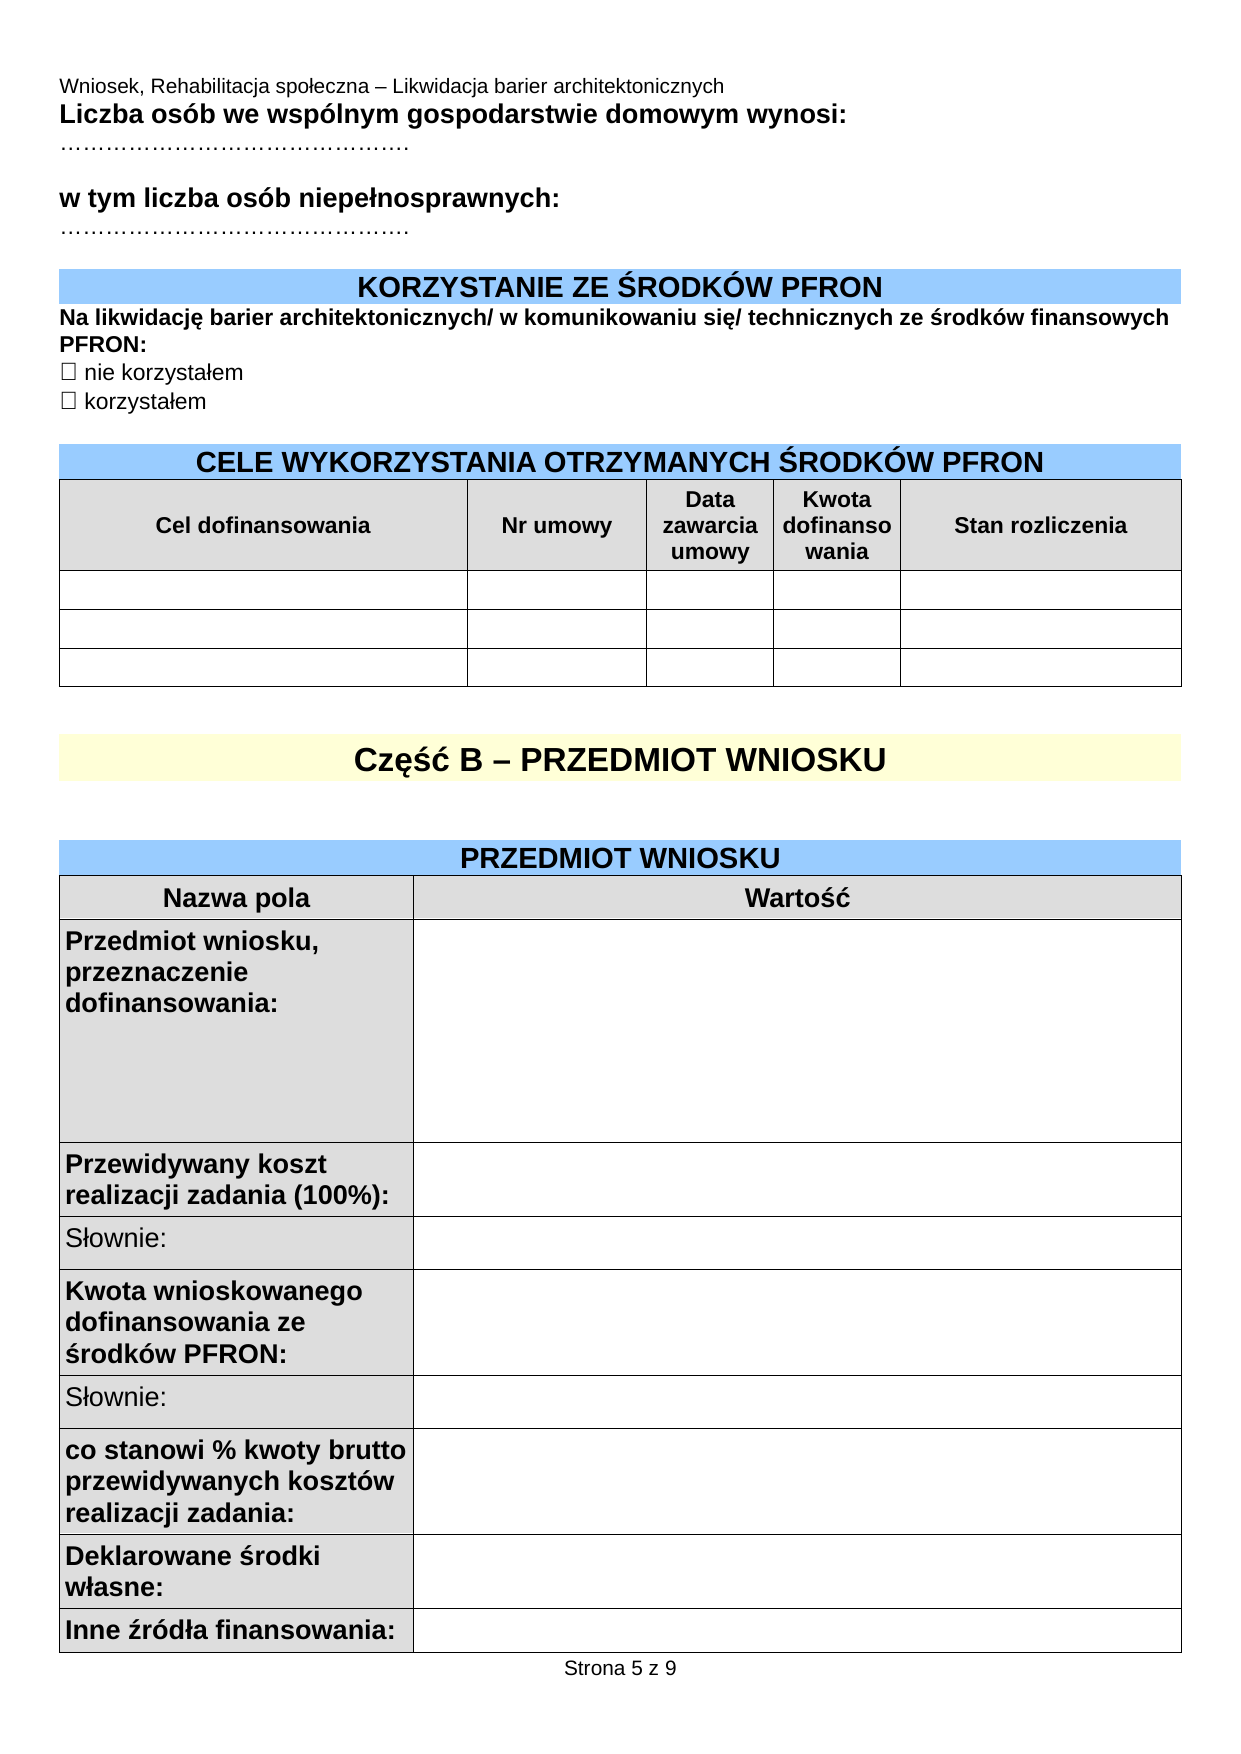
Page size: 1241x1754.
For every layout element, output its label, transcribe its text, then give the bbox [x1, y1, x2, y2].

table_cell [901, 610, 1181, 647]
table_cell [468, 571, 646, 609]
text ………………………………………. [59, 129, 1181, 155]
table_cell [60, 649, 467, 686]
table_cell Słownie: [60, 1217, 413, 1269]
subtitle CELE WYKORZYSTANIA OTRZYMANYCH ŚRODKÓW PFRON [59, 444, 1181, 479]
table_cell Przewidywany koszt realizacji zadania (100%): [60, 1143, 413, 1216]
table_cell [414, 1609, 1181, 1652]
text ………………………………………. [59, 213, 1181, 239]
text w tym liczba osób niepełnosprawnych: [59, 182, 1181, 213]
table_cell [647, 610, 773, 647]
table_cell [774, 610, 900, 647]
table_cell Słownie: [60, 1376, 413, 1428]
table_cell [901, 649, 1181, 686]
table_header Nazwa pola [60, 876, 413, 918]
table_cell [60, 571, 467, 609]
table_header Nr umowy [468, 480, 646, 570]
table_header Kwota dofinansowania [774, 480, 900, 570]
table_cell Kwota wnioskowanego dofinansowania ze środków PFRON: [60, 1270, 413, 1375]
table_cell [647, 571, 773, 609]
subtitle KORZYSTANIE ZE ŚRODKÓW PFRON [59, 269, 1181, 304]
table_cell [774, 649, 900, 686]
text  nie korzystałem [59, 357, 1181, 386]
table_header Stan rozliczenia [901, 480, 1181, 570]
subtitle Część B – PRZEDMIOT WNIOSKU [59, 734, 1181, 781]
table_cell [774, 571, 900, 609]
table_cell [414, 1270, 1181, 1375]
table_cell Inne źródła finansowania: [60, 1609, 413, 1652]
table_cell [647, 649, 773, 686]
text Na likwidację barier architektonicznych/ w komunikowaniu się/ technicznych ze środków finansowych PFRON: [59, 304, 1181, 357]
table_cell Przedmiot wniosku, przeznaczenie dofinansowania: [60, 920, 413, 1141]
subtitle PRZEDMIOT WNIOSKU [59, 840, 1181, 875]
table_cell Deklarowane środki własne: [60, 1535, 413, 1608]
table_cell co stanowi % kwoty brutto przewidywanych kosztów realizacji zadania: [60, 1429, 413, 1533]
table_cell [414, 1535, 1181, 1608]
table_cell [414, 1217, 1181, 1269]
table_cell [468, 610, 646, 647]
table_header Data zawarcia umowy [647, 480, 773, 570]
text Liczba osób we wspólnym gospodarstwie domowym wynosi: [59, 98, 1181, 129]
table_cell [468, 649, 646, 686]
table_cell [414, 1143, 1181, 1216]
table_cell [414, 920, 1181, 1141]
table_cell [60, 610, 467, 647]
table_cell [414, 1376, 1181, 1428]
text  korzystałem [59, 386, 1181, 414]
table_header Wartość [414, 876, 1181, 918]
table_header Cel dofinansowania [60, 480, 467, 570]
table_cell [901, 571, 1181, 609]
table_cell [414, 1429, 1181, 1533]
